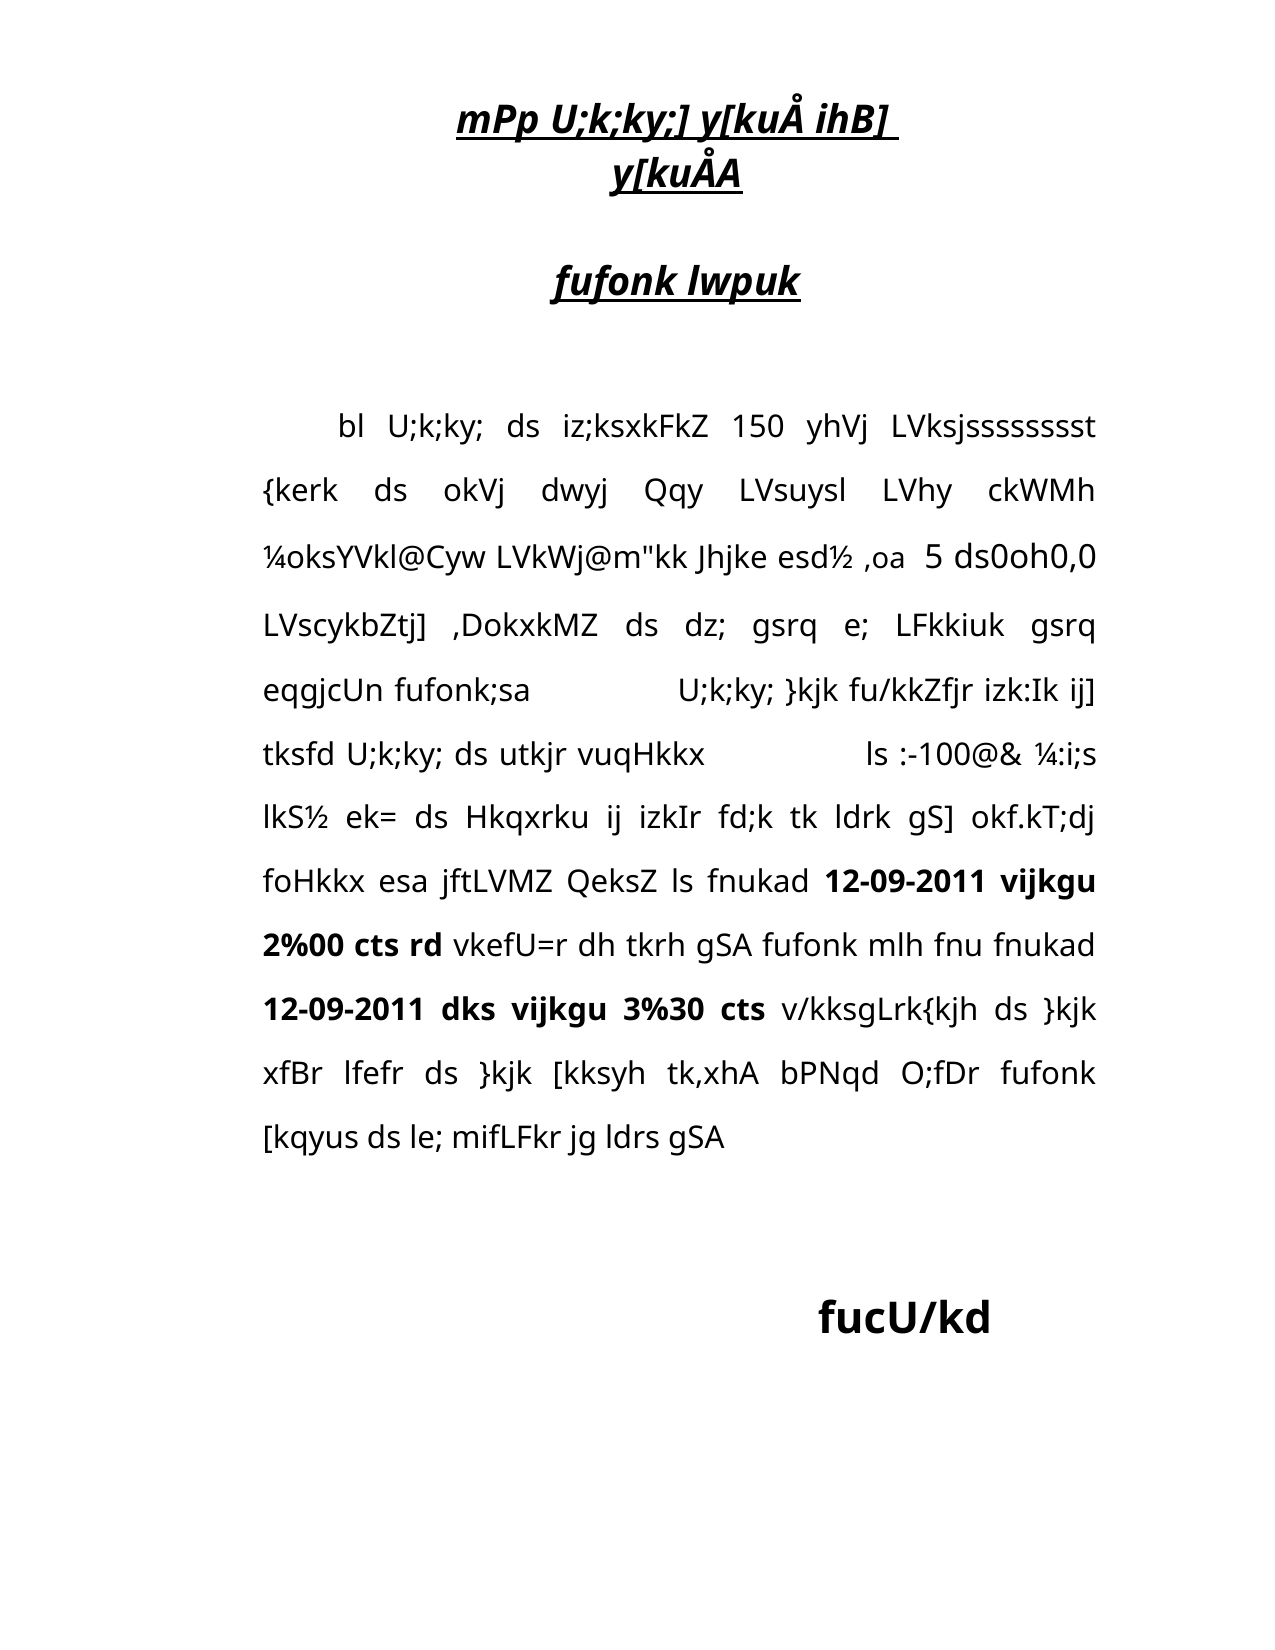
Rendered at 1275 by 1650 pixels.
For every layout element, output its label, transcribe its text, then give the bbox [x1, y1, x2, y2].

text mPp U;k;ky;] y[kuÅ ihB] [262, 91, 1097, 145]
text y[kuÅA [262, 145, 1097, 199]
text fucU/kd [637, 1287, 1097, 1346]
text fufonk lwpuk [262, 253, 1097, 307]
text bl U;k;ky; ds iz;ksxkFkZ 150 yhVj LVksjsssssssst {kerk ds okVj dwyj Qqy LVsuysl LVhy ckWMh ¼oksYVkl@Cyw LVkWj@m"kk Jhjke esd½ ,oa 5 ds0oh0,0 LVscykbZtj] ,DokxkMZ ds dz; gsrq e; LFkkiuk gsrq eqgjcUn fufonk;sa U;k;ky; }kjk fu/kkZfjr izk:Ik ij] tksfd U;k;ky; ds utkjr vuqHkkx ls :-100@& ¼:i;s lkS½ ek= ds Hkqxrku ij izkIr fd;k tk ldrk gS] okf.kT;dj foHkkx esa jftLVMZ QeksZ ls fnukad 12-09-2011 vijkgu 2%00 cts rd vkefU=r dh tkrh gSA fufonk mlh fnu fnukad 12-09-2011 dks vijkgu 3%30 cts v/kksgLrk{kjh ds }kjk xfBr lfefr ds }kjk [kksyh tk,xhA bPNqd O;fDr fufonk [kqyus ds le; mifLFkr jg ldrs gSA [262, 404, 1097, 1157]
